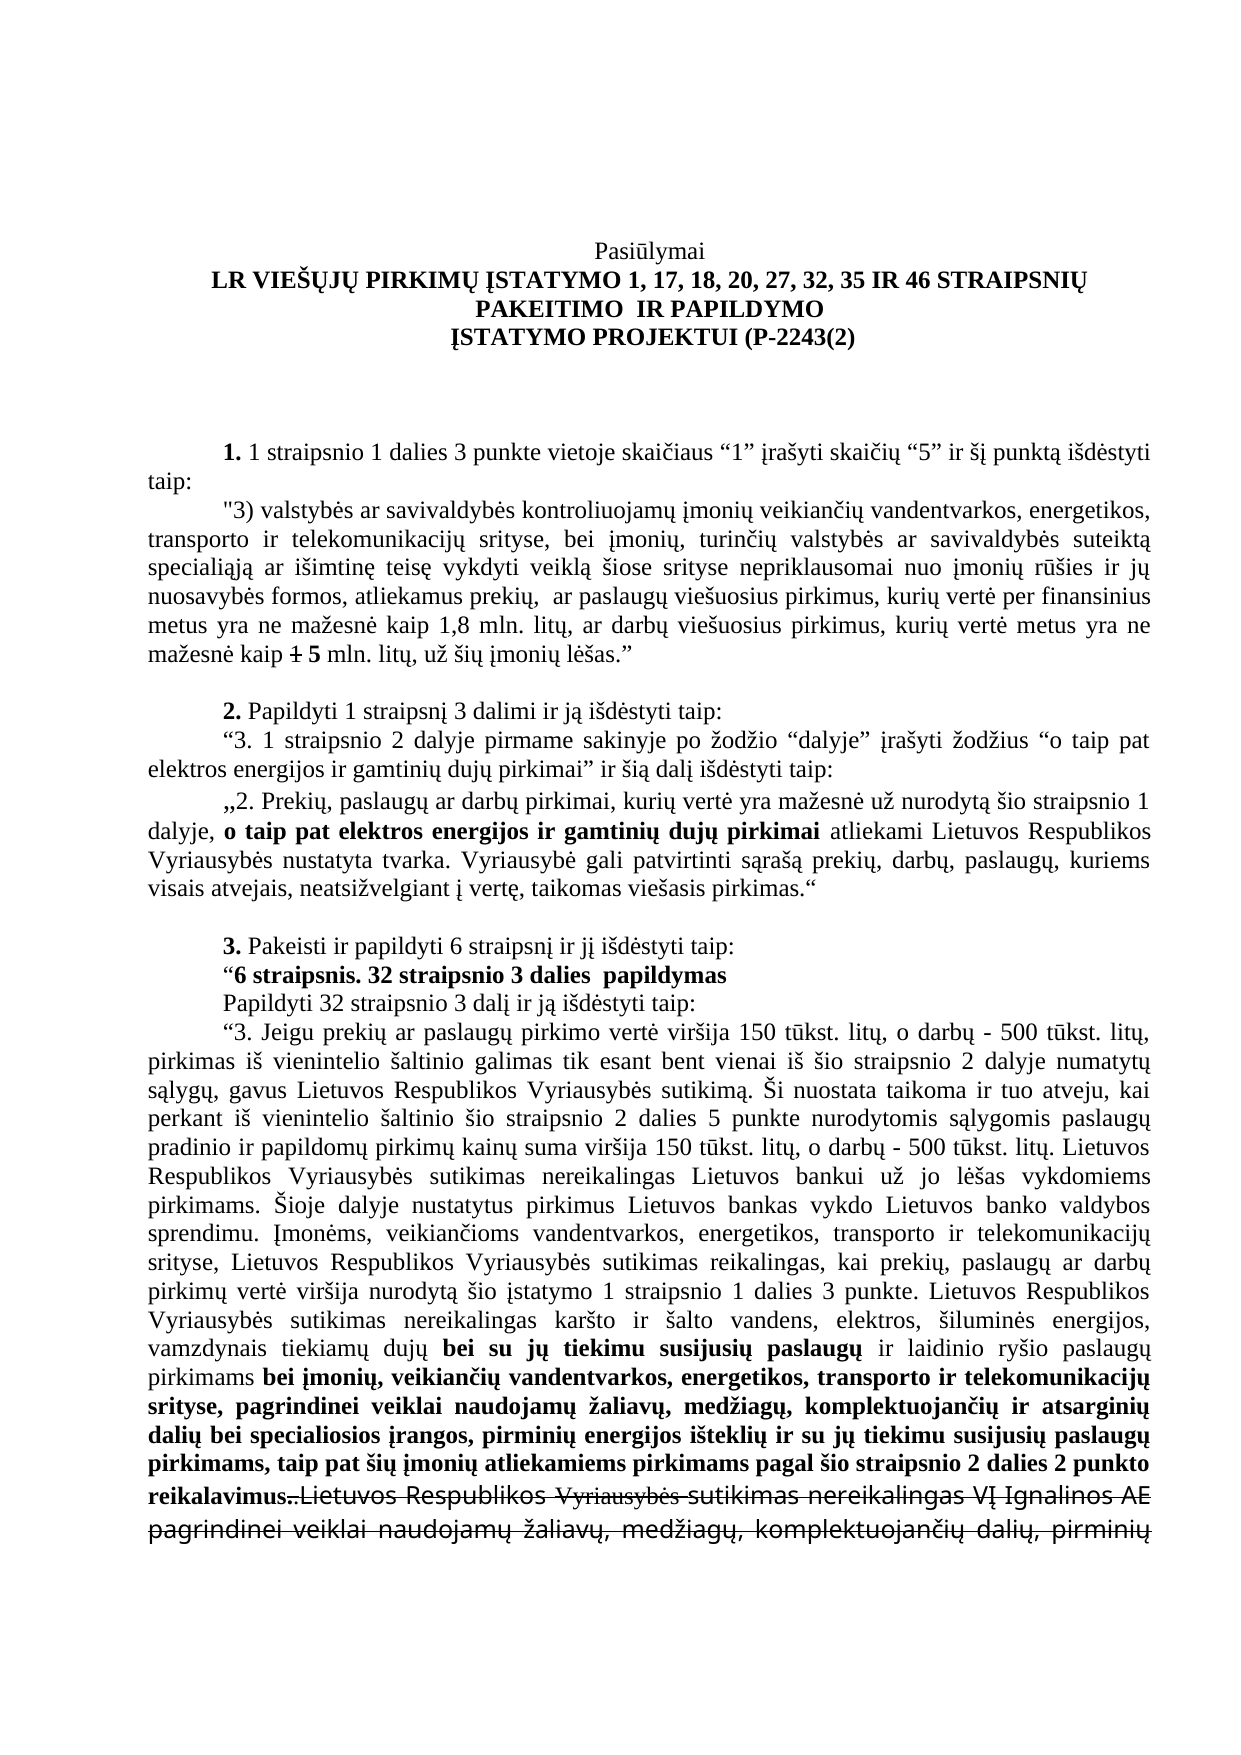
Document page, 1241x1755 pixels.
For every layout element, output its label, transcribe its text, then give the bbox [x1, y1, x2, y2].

text Papildyti 32 straipsnio 3 dalį ir ją išdėstyti taip: [148, 988, 1152, 1017]
text “3. 1 straipsnio 2 dalyje pirmame sakinyje po žodžio “dalyje” įrašyti žodžius “o taip pat elektros energijos ir gamtinių dujų pirkimai” ir šią dalį išdėstyti taip: [148, 725, 1152, 782]
text 2. Papildyti 1 straipsnį 3 dalimi ir ją išdėstyti taip: [148, 696, 1152, 725]
text „2. Prekių, paslaugų ar darbų pirkimai, kurių vertė yra mažesnė už nurodytą šio straipsnio 1 dalyje, o taip pat elektros energijos ir gamtinių dujų pirkimai atliekami Lietuvos Respublikos Vyriausybės nustatyta tvarka. Vyriausybė gali patvirtinti sąrašą prekių, darbų, paslaugų, kuriems visais atvejais, neatsižvelgiant į vertę, taikomas viešasis pirkimas.“ [148, 782, 1152, 902]
text “6 straipsnis. 32 straipsnio 3 dalies papildymas [223, 960, 1152, 988]
text Pasiūlymai [148, 236, 1152, 265]
text “3. Jeigu prekių ar paslaugų pirkimo vertė viršija 150 tūkst. litų, o darbų - 500 tūkst. litų, pirkimas iš vienintelio šaltinio galimas tik esant bent vienai iš šio straipsnio 2 dalyje numatytų sąlygų, gavus Lietuvos Respublikos Vyriausybės sutikimą. Ši nuostata taikoma ir tuo atveju, kai perkant iš vienintelio šaltinio šio straipsnio 2 dalies 5 punkte nurodytomis sąlygomis paslaugų pradinio ir papildomų pirkimų kainų suma viršija 150 tūkst. litų, o darbų - 500 tūkst. litų. Lietuvos Respublikos Vyriausybės sutikimas nereikalingas Lietuvos bankui už jo lėšas vykdomiems pirkimams. Šioje dalyje nustatytus pirkimus Lietuvos bankas vykdo Lietuvos banko valdybos sprendimu. Įmonėms, veikiančioms vandentvarkos, energetikos, transporto ir telekomunikacijų srityse, Lietuvos Respublikos Vyriausybės sutikimas reikalingas, kai prekių, paslaugų ar darbų pirkimų vertė viršija nurodytą šio įstatymo 1 straipsnio 1 dalies 3 punkte. Lietuvos Respublikos Vyriausybės sutikimas nereikalingas karšto ir šalto vandens, elektros, šiluminės energijos, vamzdynais tiekiamų dujų bei su jų tiekimu susijusių paslaugų ir laidinio ryšio paslaugų pirkimams bei įmonių, veikiančių vandentvarkos, energetikos, transporto ir telekomunikacijų srityse, pagrindinei veiklai naudojamų žaliavų, medžiagų, komplektuojančių ir atsarginių dalių bei specialiosios įrangos, pirminių energijos išteklių ir su jų tiekimu susijusių paslaugų pirkimams, taip pat šių įmonių atliekamiems pirkimams pagal šio straipsnio 2 dalies 2 punkto reikalavimus..Lietuvos Respublikos Vyriausybės sutikimas nereikalingas VĮ Ignalinos AE pagrindinei veiklai naudojamų žaliavų, medžiagų, komplektuojančių dalių, pirminių energijos išteklių ir su jų tiekimu susijusių paslaugų, specialiosios įrangos, atsarginių dalių pirkimams.” [148, 1017, 1152, 1531]
text "3) valstybės ar savivaldybės kontroliuojamų įmonių veikiančių vandentvarkos, energetikos, transporto ir telekomunikacijų srityse, bei įmonių, turinčių valstybės ar savivaldybės suteiktą specialiąją ar išimtinę teisę vykdyti veiklą šiose srityse nepriklausomai nuo įmonių rūšies ir jų nuosavybės formos, atliekamus prekių, ar paslaugų viešuosius pirkimus, kurių vertė per finansinius metus yra ne mažesnė kaip 1,8 mln. litų, ar darbų viešuosius pirkimus, kurių vertė metus yra ne mažesnė kaip 1 5 mln. litų, už šių įmonių lėšas.” [148, 495, 1152, 667]
text ĮSTATYMO PROJEKTUI (P-2243(2) [148, 322, 1152, 351]
text 1. 1 straipsnio 1 dalies 3 punkte vietoje skaičiaus “1” įrašyti skaičių “5” ir šį punktą išdėstyti taip: [148, 437, 1152, 495]
text 3. Pakeisti ir papildyti 6 straipsnį ir jį išdėstyti taip: [148, 931, 1152, 960]
text LR VIEŠŲJŲ PIRKIMŲ ĮSTATYMO 1, 17, 18, 20, 27, 32, 35 IR 46 STRAIPSNIŲ PAKEITIMO IR PAPILDYMO [148, 265, 1152, 322]
